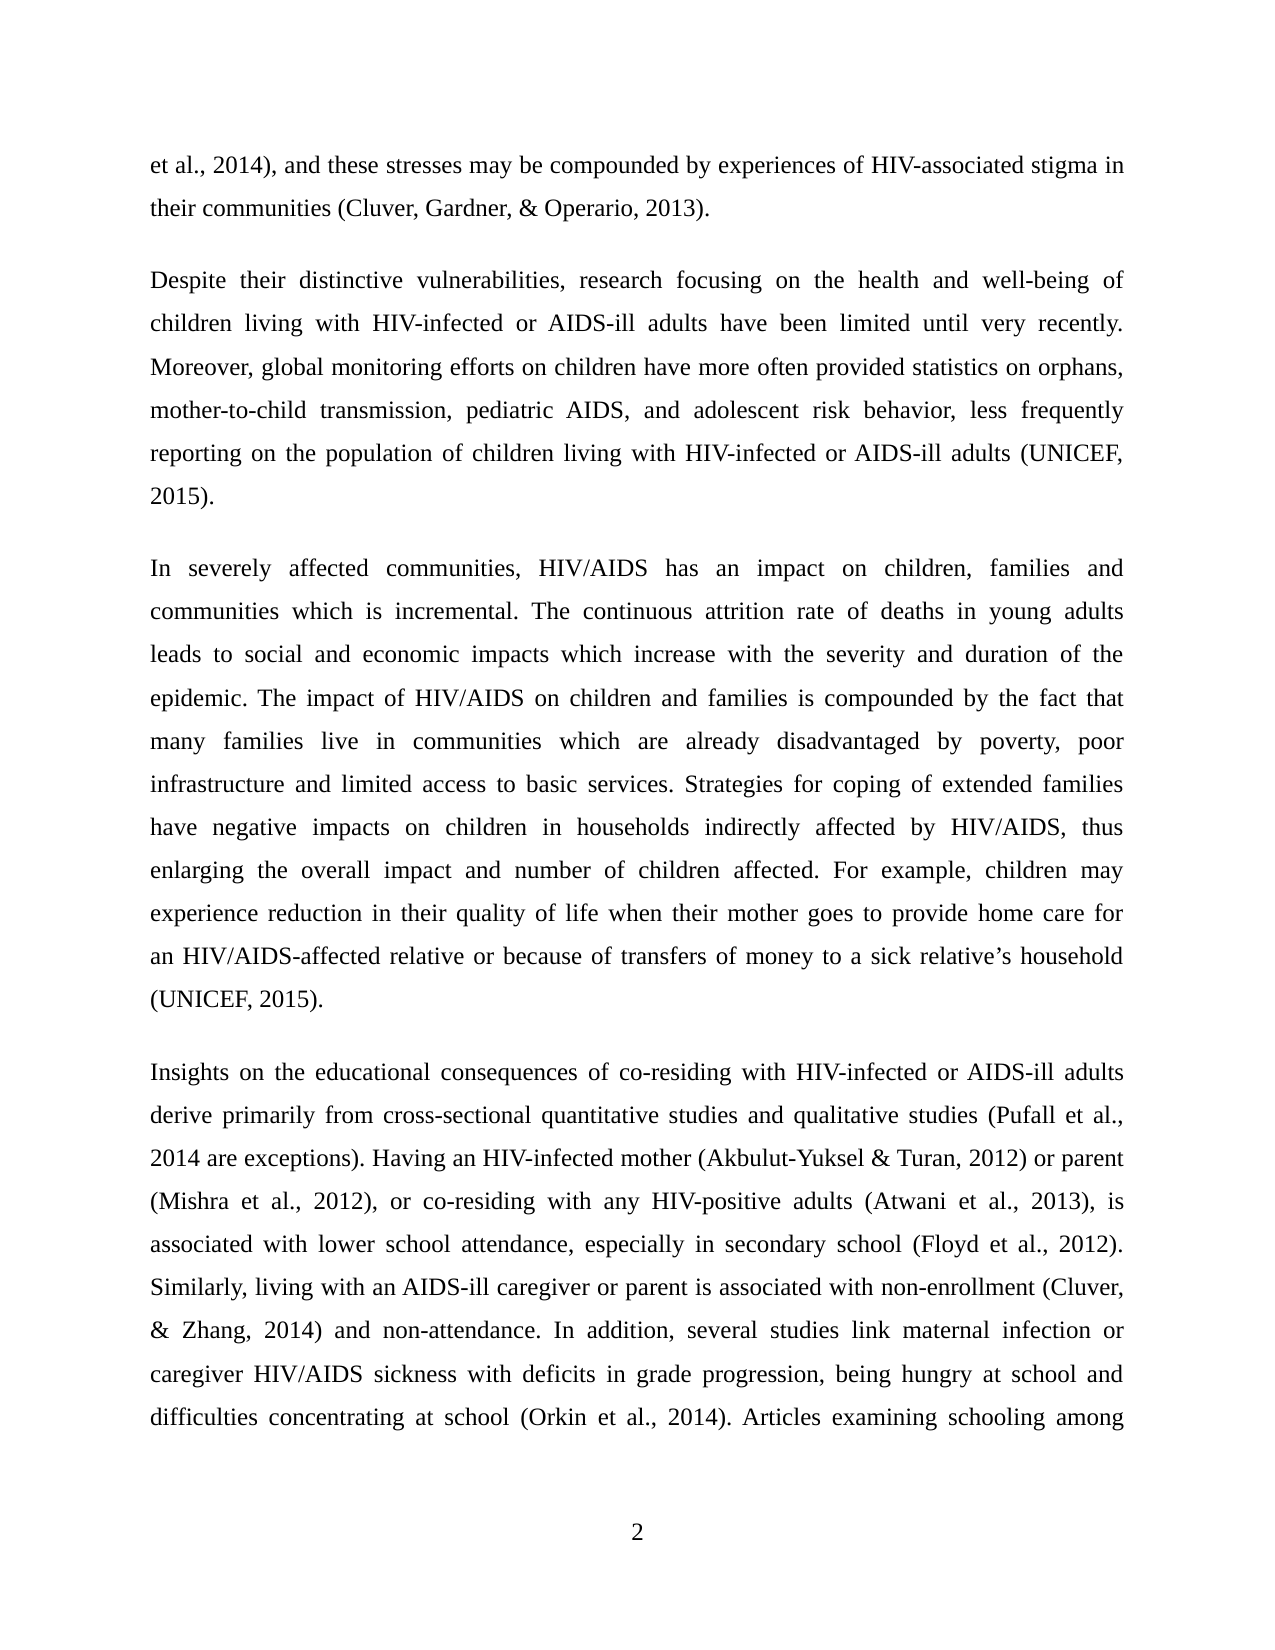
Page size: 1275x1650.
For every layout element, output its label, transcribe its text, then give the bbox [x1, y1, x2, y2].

text Insights on the educational consequences of co-residing with HIV-infected or AIDS-ill adults derive primarily from cross-sectional quantitative studies and qualitative studies (Pufall et al., 2014 are exceptions). Having an HIV-infected mother (Akbulut-Yuksel & Turan, 2012) or parent (Mishra et al., 2012), or co-residing with any HIV-positive adults (Atwani et al., 2013), is associated with lower school attendance, especially in secondary school (Floyd et al., 2012). Similarly, living with an AIDS-ill caregiver or parent is associated with non-enrollment (Cluver, & Zhang, 2014) and non-attendance. In addition, several studies link maternal infection or caregiver HIV/AIDS sickness with deficits in grade progression, being hungry at school and difficulties concentrating at school (Orkin et al., 2014). Articles examining schooling among [150, 1057, 1125, 1431]
text et al., 2014), and these stresses may be compounded by experiences of HIV-associated stigma in their communities (Cluver, Gardner, & Operario, 2013). [150, 150, 1125, 222]
text In severely affected communities, HIV/AIDS has an impact on children, families and communities which is incremental. The continuous attrition rate of deaths in young adults leads to social and economic impacts which increase with the severity and duration of the epidemic. The impact of HIV/AIDS on children and families is compounded by the fact that many families live in communities which are already disadvantaged by poverty, poor infrastructure and limited access to basic services. Strategies for coping of extended families have negative impacts on children in households indirectly affected by HIV/AIDS, thus enlarging the overall impact and number of children affected. For example, children may experience reduction in their quality of life when their mother goes to provide home care for an HIV/AIDS-affected relative or because of transfers of money to a sick relative’s household (UNICEF, 2015). [150, 553, 1125, 1013]
text Despite their distinctive vulnerabilities, research focusing on the health and well-being of children living with HIV-infected or AIDS-ill adults have been limited until very recently. Moreover, global monitoring efforts on children have more often provided statistics on orphans, mother-to-child transmission, pediatric AIDS, and adolescent risk behavior, less frequently reporting on the population of children living with HIV-infected or AIDS-ill adults (UNICEF, 2015). [150, 265, 1125, 510]
